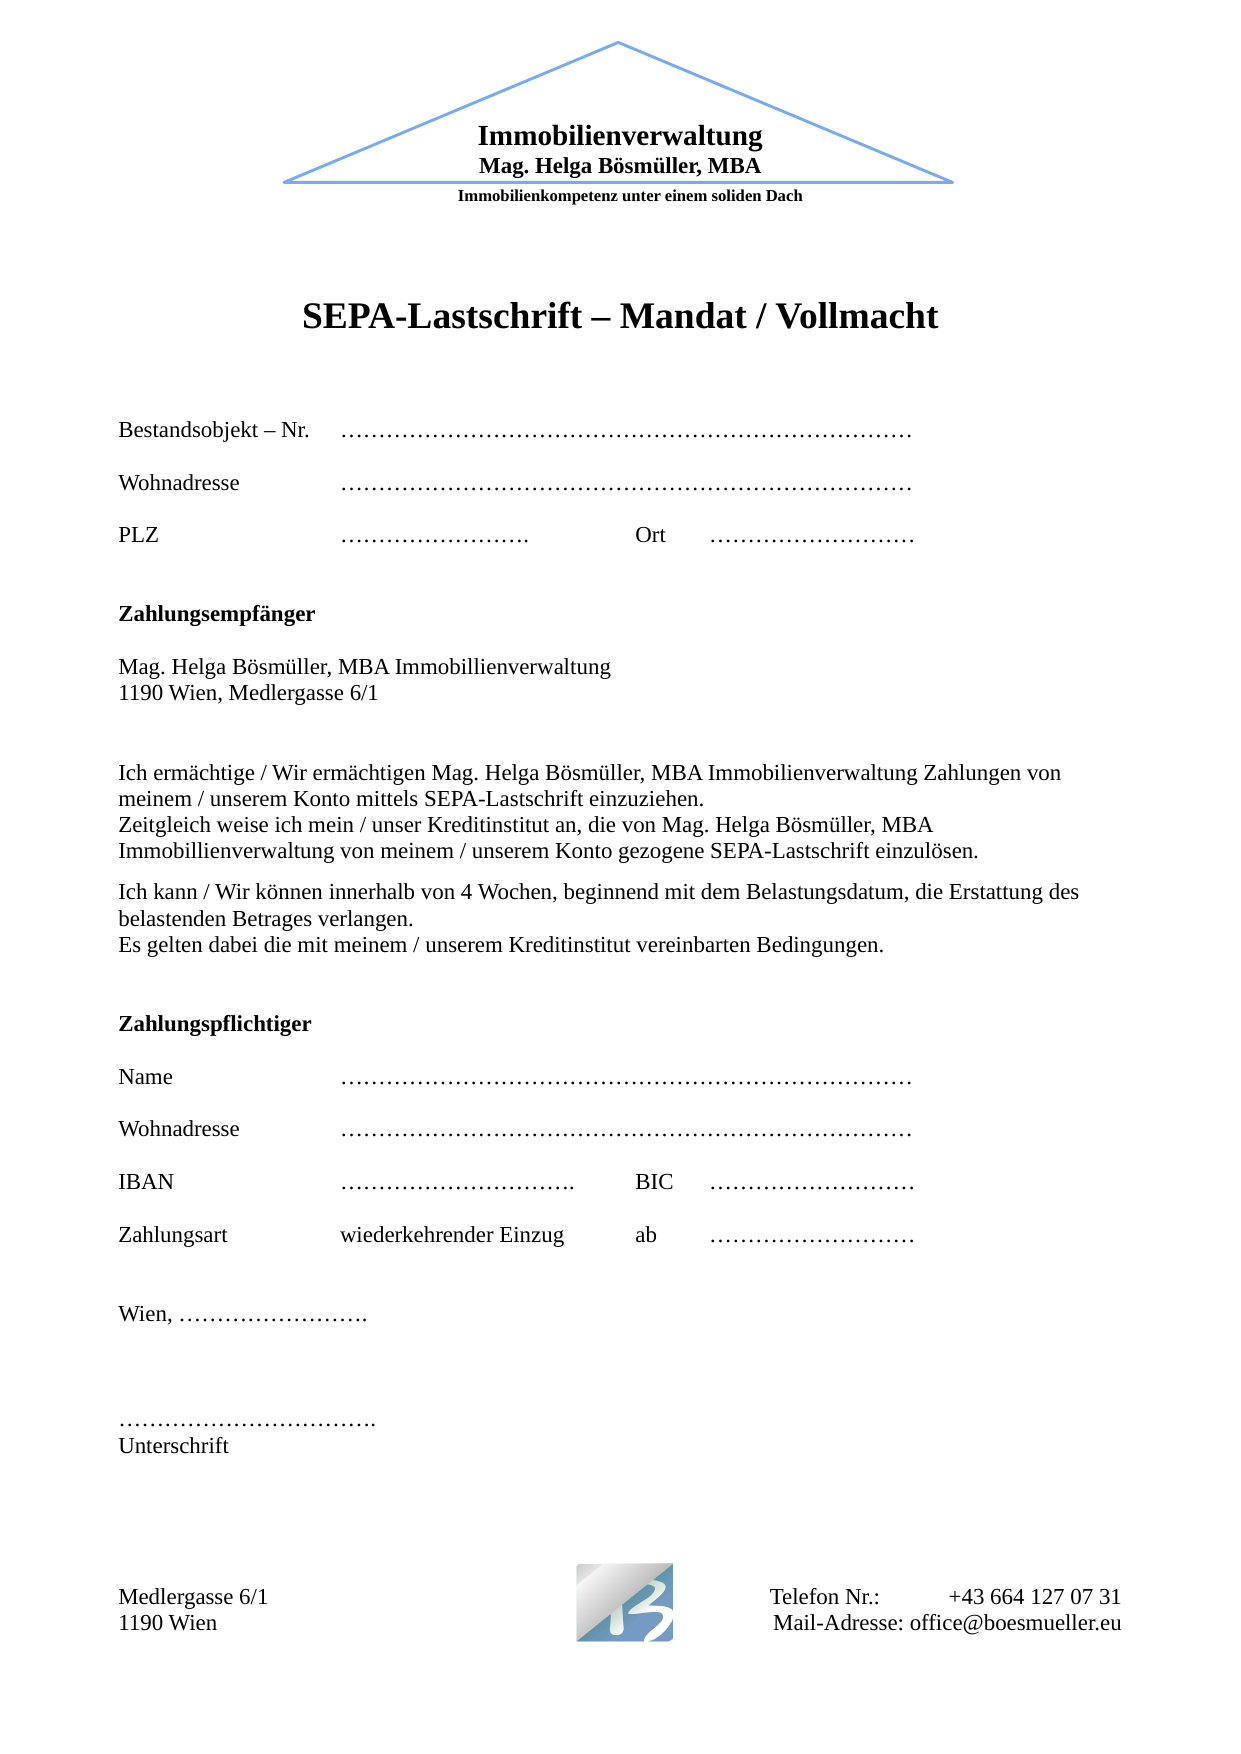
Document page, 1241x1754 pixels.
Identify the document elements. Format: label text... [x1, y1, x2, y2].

text Name ………………………………………………………………… [118, 1063, 1122, 1089]
text PLZ ……………………. Ort ……………………… [118, 521, 1122, 548]
text Wien, ……………………. [118, 1300, 1122, 1326]
text Zahlungspflichtiger [118, 1010, 1122, 1036]
text IBAN …………………………. BIC ……………………… [118, 1168, 1122, 1194]
text Zeitgleich weise ich mein / unser Kreditinstitut an, die von Mag. Helga Bösmüller, MBA Immobillienverwaltung von meinem / unserem Konto gezogene SEPA-Lastschrift einzulösen. [118, 811, 1122, 864]
text Bestandsobjekt – Nr. ………………………………………………………………… [118, 416, 1122, 442]
text Es gelten dabei die mit meinem / unserem Kreditinstitut vereinbarten Bedingungen. [118, 931, 1122, 957]
text Zahlungsempfänger [118, 600, 1122, 627]
text Ich ermächtige / Wir ermächtigen Mag. Helga Bösmüller, MBA Immobilienverwaltung Zahlungen von meinem / unserem Konto mittels SEPA-Lastschrift einzuziehen. [118, 758, 1122, 811]
text Wohnadresse ………………………………………………………………… [118, 469, 1122, 495]
text Zahlungsart wiederkehrender Einzug ab ……………………… [118, 1221, 1122, 1247]
text Ich kann / Wir können innerhalb von 4 Wochen, beginnend mit dem Belastungsdatum, die Erstattung des belastenden Betrages verlangen. [118, 878, 1122, 931]
text 1190 Wien, Medlergasse 6/1 [118, 679, 1122, 706]
text Wohnadresse ………………………………………………………………… [118, 1116, 1122, 1142]
text Unterschrift [118, 1432, 1122, 1458]
text Mag. Helga Bösmüller, MBA Immobillienverwaltung [118, 653, 1122, 679]
text SEPA-Lastschrift – Mandat / Vollmacht [118, 294, 1122, 337]
picture [576, 1563, 674, 1642]
text ……………………………. [118, 1405, 1122, 1432]
